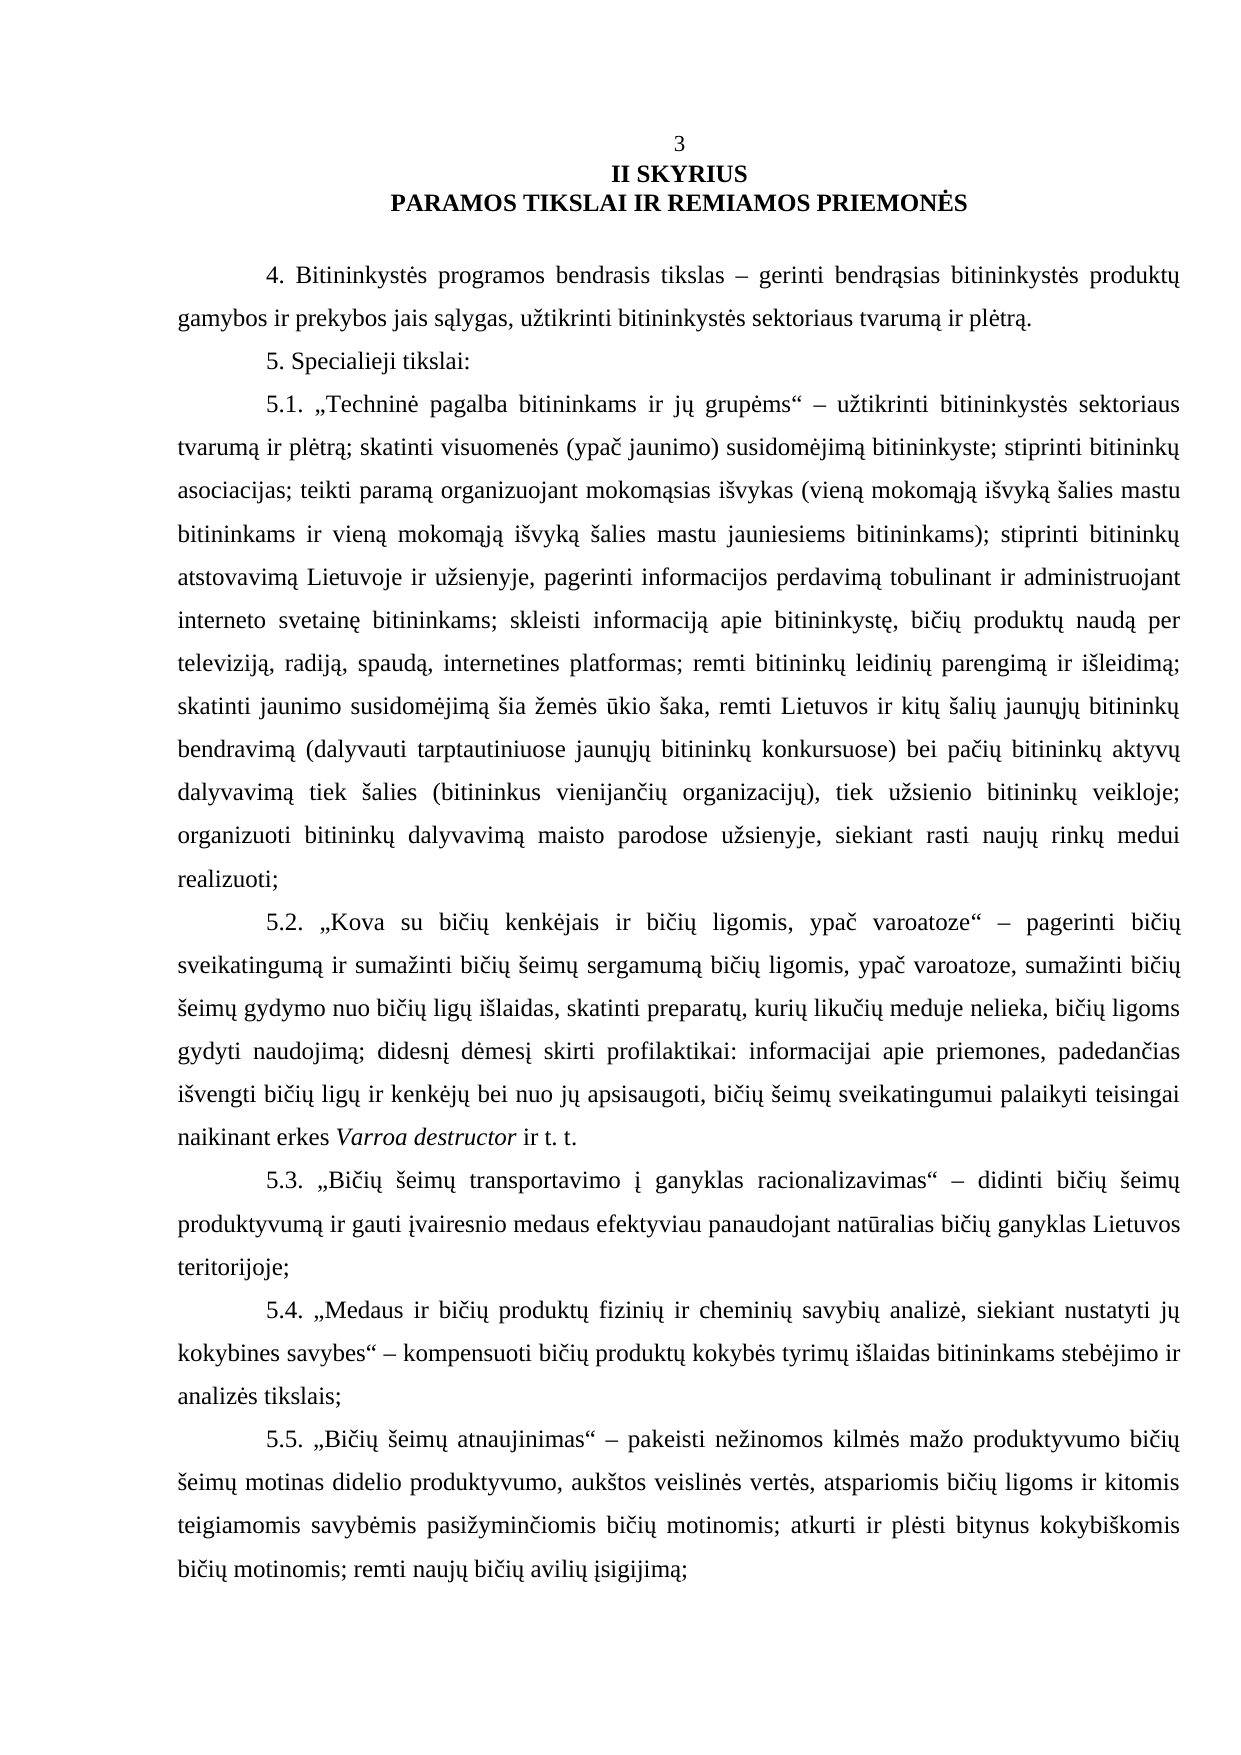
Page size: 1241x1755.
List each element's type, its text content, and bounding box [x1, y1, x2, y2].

text 4. Bitininkystės programos bendrasis tikslas – gerinti bendrąsias bitininkystės produktų gamybos ir prekybos jais sąlygas, užtikrinti bitininkystės sektoriaus tvarumą ir plėtrą. [177, 260, 1181, 332]
text PARAMOS TIKSLAI IR REMIAMOS PRIEMONĖS [177, 188, 1181, 217]
text 5.4. „Medaus ir bičių produktų fizinių ir cheminių savybių analizė, siekiant nustatyti jų kokybines savybes“ – kompensuoti bičių produktų kokybės tyrimų išlaidas bitininkams stebėjimo ir analizės tikslais; [177, 1295, 1181, 1410]
text 5.1. „Techninė pagalba bitininkams ir jų grupėms“ – užtikrinti bitininkystės sektoriaus tvarumą ir plėtrą; skatinti visuomenės (ypač jaunimo) susidomėjimą bitininkyste; stiprinti bitininkų asociacijas; teikti paramą organizuojant mokomąsias išvykas (vieną mokomąją išvyką šalies mastu bitininkams ir vieną mokomąją išvyką šalies mastu jauniesiems bitininkams); stiprinti bitininkų atstovavimą Lietuvoje ir užsienyje, pagerinti informacijos perdavimą tobulinant ir administruojant interneto svetainę bitininkams; skleisti informaciją apie bitininkystę, bičių produktų naudą per televiziją, radiją, spaudą, internetines platformas; remti bitininkų leidinių parengimą ir išleidimą; skatinti jaunimo susidomėjimą šia žemės ūkio šaka, remti Lietuvos ir kitų šalių jaunųjų bitininkų bendravimą (dalyvauti tarptautiniuose jaunųjų bitininkų konkursuose) bei pačių bitininkų aktyvų dalyvavimą tiek šalies (bitininkus vienijančių organizacijų), tiek užsienio bitininkų veikloje; organizuoti bitininkų dalyvavimą maisto parodose užsienyje, siekiant rasti naujų rinkų medui realizuoti; [177, 389, 1181, 892]
text II SKYRIUS [177, 159, 1181, 188]
text 5. Specialieji tikslai: [177, 346, 1181, 375]
text 5.5. „Bičių šeimų atnaujinimas“ – pakeisti nežinomos kilmės mažo produktyvumo bičių šeimų motinas didelio produktyvumo, aukštos veislinės vertės, atspariomis bičių ligoms ir kitomis teigiamomis savybėmis pasižyminčiomis bičių motinomis; atkurti ir plėsti bitynus kokybiškomis bičių motinomis; remti naujų bičių avilių įsigijimą; [177, 1424, 1181, 1582]
text 5.2. „Kova su bičių kenkėjais ir bičių ligomis, ypač varoatoze“ – pagerinti bičių sveikatingumą ir sumažinti bičių šeimų sergamumą bičių ligomis, ypač varoatoze, sumažinti bičių šeimų gydymo nuo bičių ligų išlaidas, skatinti preparatų, kurių likučių meduje nelieka, bičių ligoms gydyti naudojimą; didesnį dėmesį skirti profilaktikai: informacijai apie priemones, padedančias išvengti bičių ligų ir kenkėjų bei nuo jų apsisaugoti, bičių šeimų sveikatingumui palaikyti teisingai naikinant erkes Varroa destructor ir t. t. [177, 907, 1181, 1151]
text 5.3. „Bičių šeimų transportavimo į ganyklas racionalizavimas“ – didinti bičių šeimų produktyvumą ir gauti įvairesnio medaus efektyviau panaudojant natūralias bičių ganyklas Lietuvos teritorijoje; [177, 1166, 1181, 1281]
